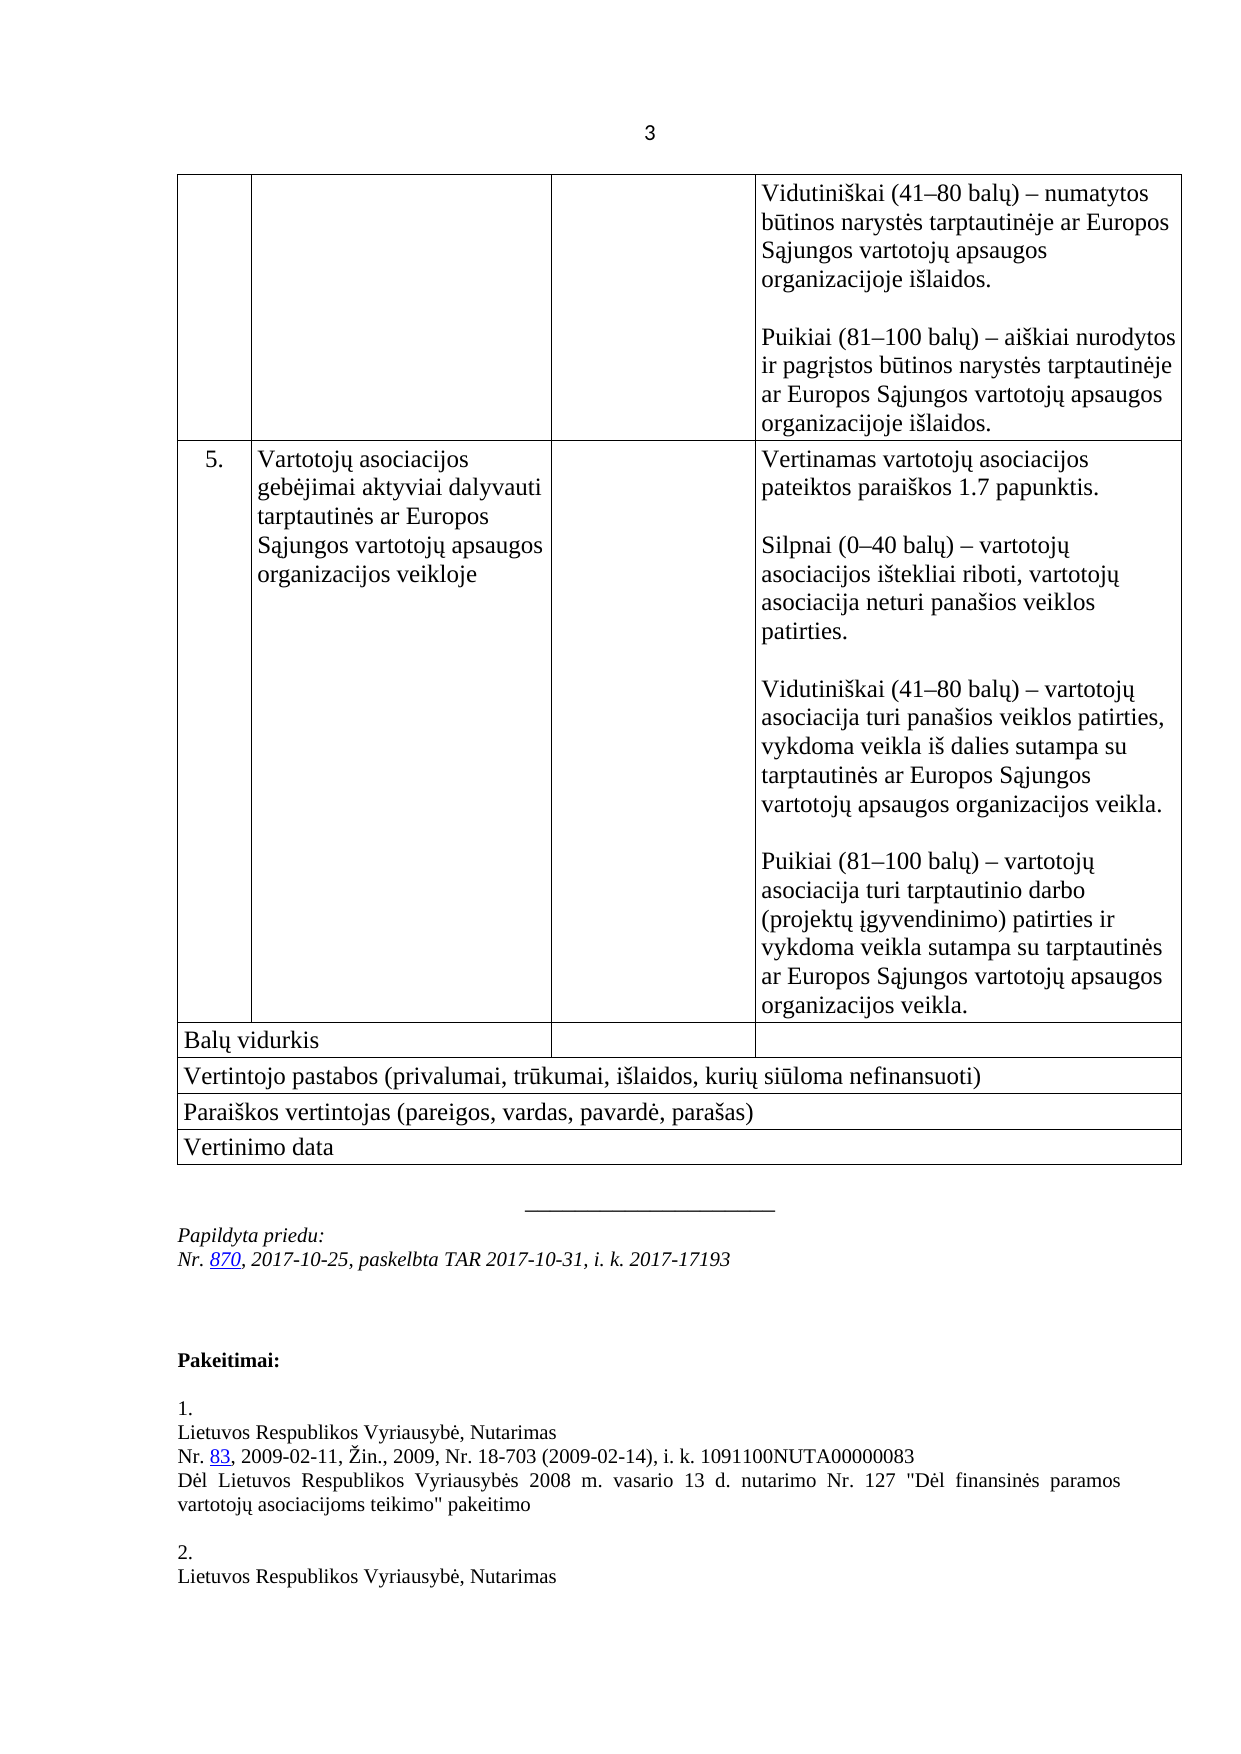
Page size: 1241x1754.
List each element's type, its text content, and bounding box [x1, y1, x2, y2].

text Nr. 870, 2017-10-25, paskelbta TAR 2017-10-31, i. k. 2017-17193 [177, 1247, 1122, 1271]
table_cell 5. [178, 441, 251, 1022]
text Papildyta priedu: [177, 1223, 1122, 1247]
text Lietuvos Respublikos Vyriausybė, Nutarimas [177, 1564, 1122, 1588]
table_cell Vidutiniškai (41–80 balų) – numatytos būtinos narystės tarptautinėje ar Europos Sąjungos vartotojų apsaugos organizacijoje išlaidos. Puikiai (81–100 balų) – aiškiai nurodytos ir pagrįstos būtinos narystės tarptautinėje ar Europos Sąjungos vartotojų apsaugos organizacijoje išlaidos. [756, 175, 1181, 440]
table_cell [552, 1023, 755, 1057]
table_cell [252, 175, 551, 440]
text Dėl Lietuvos Respublikos Vyriausybės 2008 m. vasario 13 d. nutarimo Nr. 127 "Dėl finansinės paramos vartotojų asociacijoms teikimo" pakeitimo [177, 1468, 1122, 1516]
text –––––––––––––––––––– [177, 1194, 1122, 1223]
table_cell Vertinamas vartotojų asociacijos pateiktos paraiškos 1.7 papunktis. Silpnai (0–40 balų) – vartotojų asociacijos ištekliai riboti, vartotojų asociacija neturi panašios veiklos patirties. Vidutiniškai (41–80 balų) – vartotojų asociacija turi panašios veiklos patirties, vykdoma veikla iš dalies sutampa su tarptautinės ar Europos Sąjungos vartotojų apsaugos organizacijos veikla. Puikiai (81–100 balų) – vartotojų asociacija turi tarptautinio darbo (projektų įgyvendinimo) patirties ir vykdoma veikla sutampa su tarptautinės ar Europos Sąjungos vartotojų apsaugos organizacijos veikla. [756, 441, 1181, 1022]
table_cell Paraiškos vertintojas (pareigos, vardas, pavardė, parašas) [178, 1094, 1181, 1128]
table_cell Vartotojų asociacijos gebėjimai aktyviai dalyvauti tarptautinės ar Europos Sąjungos vartotojų apsaugos organizacijos veikloje [252, 441, 551, 1022]
table_cell [552, 441, 755, 1022]
text Pakeitimai: [177, 1348, 1122, 1372]
table_cell Balų vidurkis [178, 1023, 551, 1057]
text 2. [177, 1540, 1122, 1564]
text 1. [177, 1396, 1122, 1420]
table_cell [756, 1023, 1181, 1057]
text Nr. 83, 2009-02-11, Žin., 2009, Nr. 18-703 (2009-02-14), i. k. 1091100NUTA00000083 [177, 1444, 1122, 1468]
table_cell Vertinimo data [178, 1130, 1181, 1164]
table_cell [178, 175, 251, 440]
text Lietuvos Respublikos Vyriausybė, Nutarimas [177, 1420, 1122, 1444]
table_cell [552, 175, 755, 440]
table_cell Vertintojo pastabos (privalumai, trūkumai, išlaidos, kurių siūloma nefinansuoti) [178, 1058, 1181, 1093]
